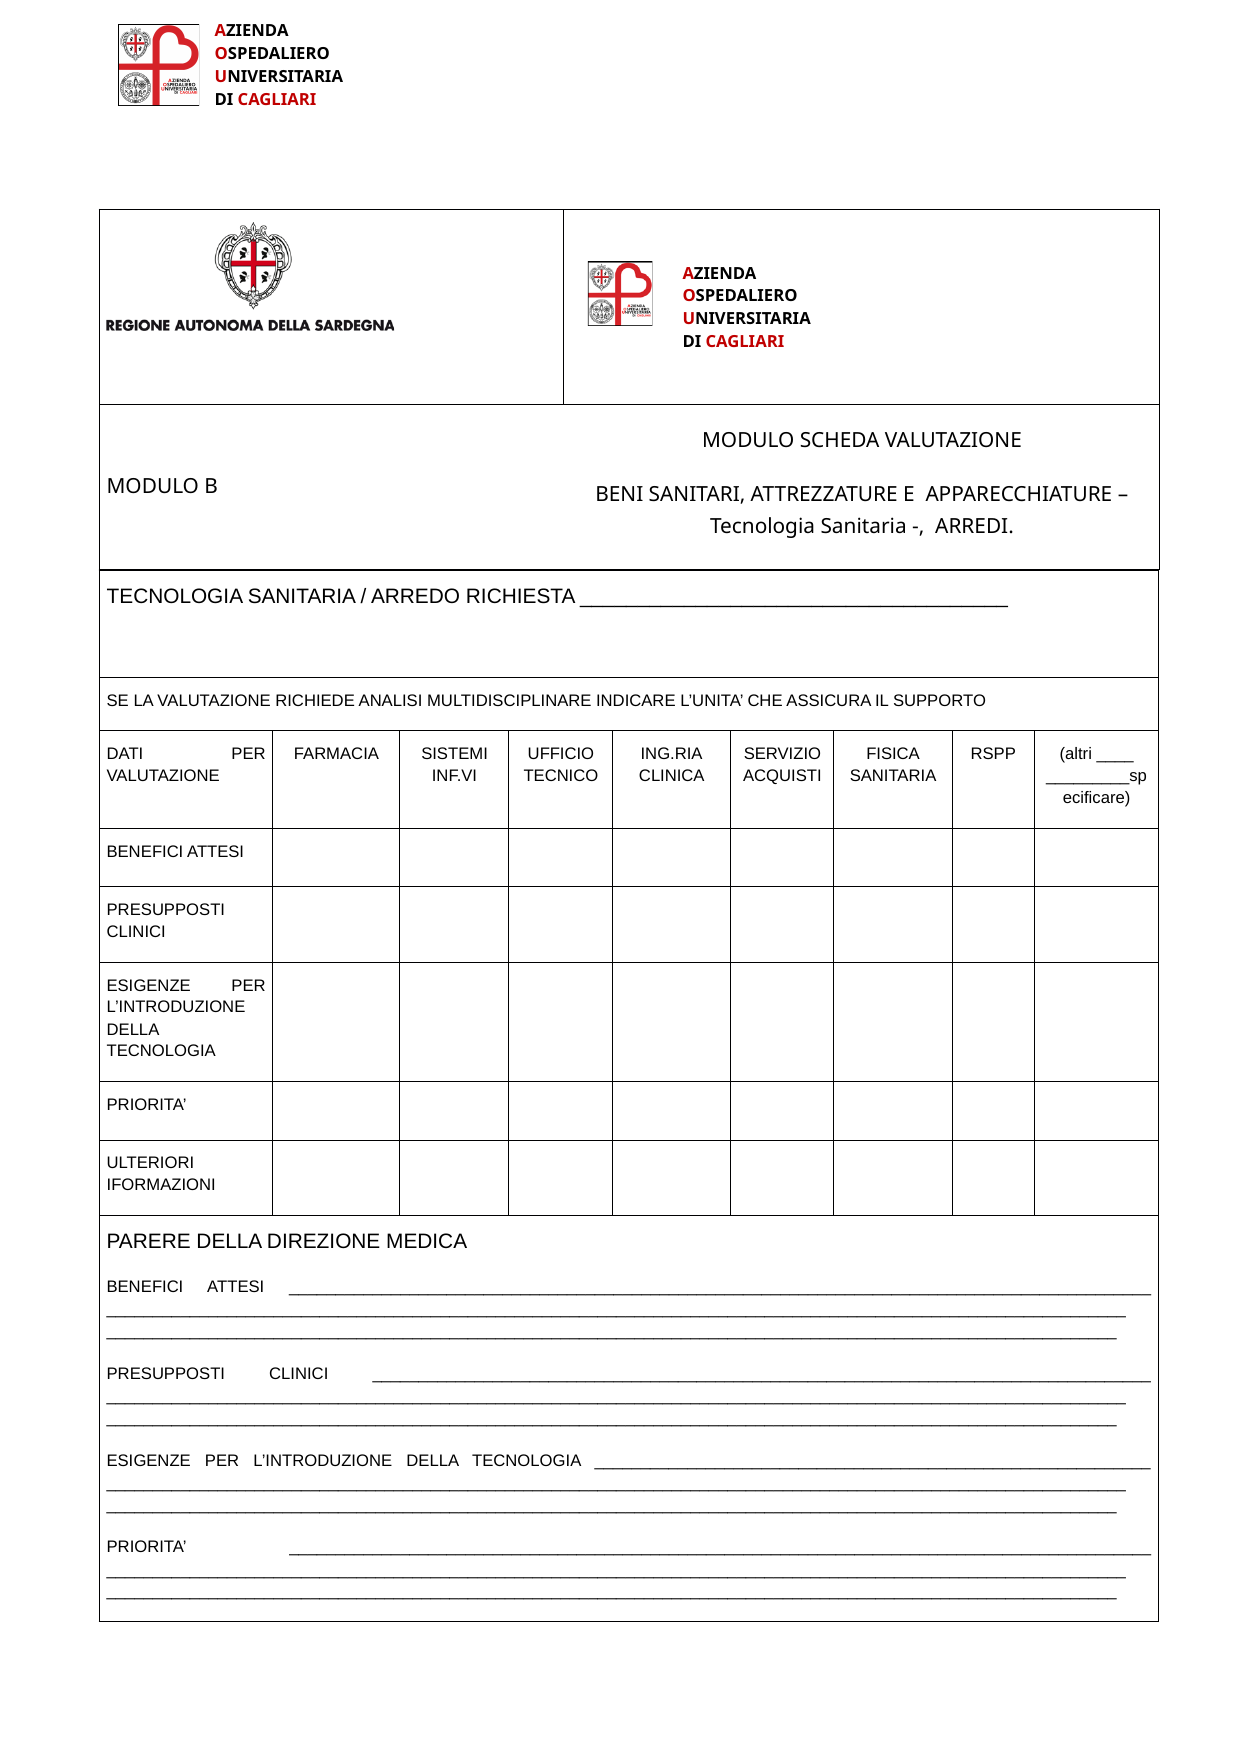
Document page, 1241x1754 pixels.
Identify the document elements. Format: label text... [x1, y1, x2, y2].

table_cell [273, 1141, 399, 1215]
table_cell [509, 887, 612, 962]
table_cell (altri ____ _________specificare) [1035, 731, 1158, 828]
table_cell [953, 829, 1034, 886]
table_cell SE LA VALUTAZIONE RICHIEDE ANALISI MULTIDISCIPLINARE INDICARE L’UNITA’ CHE ASSICURA IL SUPPORTO [100, 678, 1158, 730]
table_cell [1035, 1082, 1158, 1139]
table_cell [613, 963, 730, 1081]
table_cell PRESUPPOSTI CLINICI [100, 887, 272, 962]
table_cell [1035, 829, 1158, 886]
table_cell ING.RIA CLINICA [613, 731, 730, 828]
table_cell [400, 1082, 508, 1139]
table_header [100, 210, 563, 404]
picture [106, 222, 395, 331]
table_cell DATI PER VALUTAZIONE [100, 731, 272, 828]
table_cell [731, 887, 833, 962]
table_cell [509, 963, 612, 1081]
table_cell [273, 887, 399, 962]
table_cell SERVIZIO ACQUISTI [731, 731, 833, 828]
table_cell [509, 1082, 612, 1139]
picture [587, 261, 653, 326]
table_cell [953, 1141, 1034, 1215]
table_cell [1035, 963, 1158, 1081]
table_cell [834, 1082, 952, 1139]
picture [118, 24, 200, 106]
table_cell [273, 963, 399, 1081]
table_cell [400, 887, 508, 962]
table_cell [834, 829, 952, 886]
table_cell [953, 963, 1034, 1081]
table_header TECNOLOGIA SANITARIA / ARREDO RICHIESTA _____________________________________ [100, 571, 1158, 677]
table_header AZIENDA OSPEDALIERO UNIVERSITARIA DI CAGLIARI [671, 261, 1020, 352]
table_cell RSPP [953, 731, 1034, 828]
table_cell ULTERIORI IFORMAZIONI [100, 1141, 272, 1215]
table_cell UFFICIO TECNICO [509, 731, 612, 828]
table_cell [613, 1082, 730, 1139]
table_cell [273, 829, 399, 886]
table_cell [953, 887, 1034, 962]
table_cell [613, 829, 730, 886]
table_cell ESIGENZE PER L’INTRODUZIONE DELLA TECNOLOGIA [100, 963, 272, 1081]
table_cell [731, 1141, 833, 1215]
table_cell [509, 1141, 612, 1215]
table_cell [509, 829, 612, 886]
table_cell [613, 1141, 730, 1215]
table_cell [1035, 1141, 1158, 1215]
table_cell [731, 829, 833, 886]
table_cell FARMACIA [273, 731, 399, 828]
table_cell [400, 829, 508, 886]
table_cell PRIORITA’ [100, 1082, 272, 1139]
table_cell [834, 1141, 952, 1215]
table_cell FISICA SANITARIA [834, 731, 952, 828]
table_cell MODULO SCHEDA VALUTAZIONE BENI SANITARI, ATTREZZATURE E APPARECCHIATURE – Tecnologia Sanitaria -, ARREDI. [564, 405, 1159, 569]
table_cell [834, 887, 952, 962]
table_cell SISTEMI INF.VI [400, 731, 508, 828]
table_cell [273, 1082, 399, 1139]
table_cell [400, 1141, 508, 1215]
table_cell [953, 1082, 1034, 1139]
table_cell MODULO B [100, 405, 564, 569]
table_cell [731, 963, 833, 1081]
table_cell [731, 1082, 833, 1139]
table_header [564, 210, 1159, 404]
table_cell [613, 887, 730, 962]
table_cell [834, 963, 952, 1081]
table_cell PARERE DELLA DIREZIONE MEDICA BENEFICI ATTESI _____________________________________________________________________________________________ ______________________________________________________________________________________________________________ _____________________________________________________________________________________________________________ PRESUPPOSTI CLINICI ____________________________________________________________________________________ ______________________________________________________________________________________________________________ _____________________________________________________________________________________________________________ ESIGENZE PER L’INTRODUZIONE DELLA TECNOLOGIA ____________________________________________________________ ______________________________________________________________________________________________________________ _____________________________________________________________________________________________________________ PRIORITA’ _____________________________________________________________________________________________ ______________________________________________________________________________________________________________ _____________________________________________________________________________________________________________ [100, 1216, 1158, 1621]
table_cell [400, 963, 508, 1081]
table_header [571, 261, 671, 352]
table_cell BENEFICI ATTESI [100, 829, 272, 886]
table_cell [1035, 887, 1158, 962]
